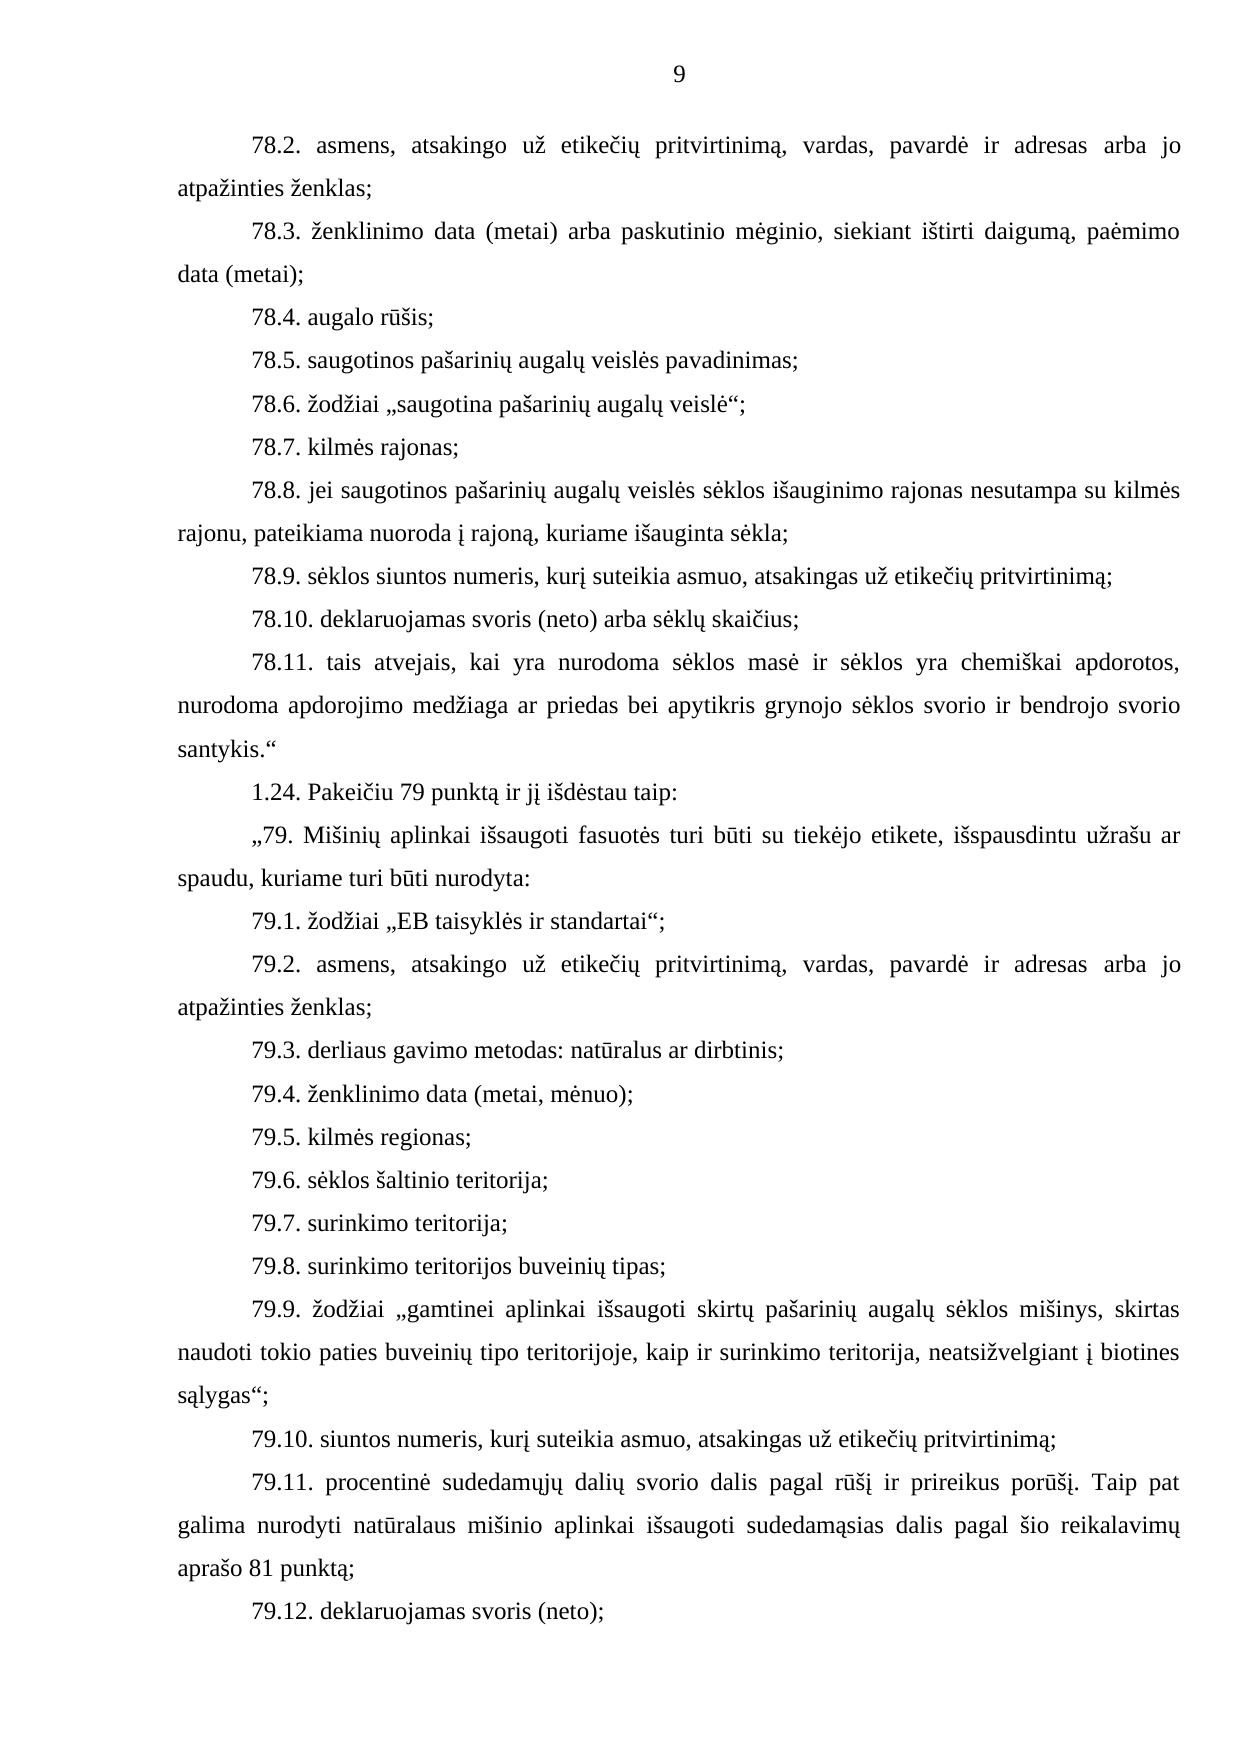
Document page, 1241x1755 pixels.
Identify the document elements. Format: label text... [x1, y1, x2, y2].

text 79.2. asmens, atsakingo už etikečių pritvirtinimą, vardas, pavardė ir adresas arba jo atpažinties ženklas; [177, 949, 1181, 1021]
text 79.12. deklaruojamas svoris (neto); [177, 1596, 1181, 1625]
text „79. Mišinių aplinkai išsaugoti fasuotės turi būti su tiekėjo etikete, išspausdintu užrašu ar spaudu, kuriame turi būti nurodyta: [177, 820, 1181, 892]
text 79.6. sėklos šaltinio teritorija; [177, 1165, 1181, 1194]
text 78.5. saugotinos pašarinių augalų veislės pavadinimas; [177, 346, 1181, 374]
text 1.24. Pakeičiu 79 punktą ir jį išdėstau taip: [177, 777, 1181, 806]
text 79.5. kilmės regionas; [177, 1122, 1181, 1151]
text 78.9. sėklos siuntos numeris, kurį suteikia asmuo, atsakingas už etikečių pritvirtinimą; [177, 561, 1181, 590]
text 78.6. žodžiai „saugotina pašarinių augalų veislė“; [177, 389, 1181, 417]
text 79.8. surinkimo teritorijos buveinių tipas; [177, 1251, 1181, 1280]
text 79.1. žodžiai „EB taisyklės ir standartai“; [177, 906, 1181, 935]
text 79.4. ženklinimo data (metai, mėnuo); [177, 1079, 1181, 1107]
text 78.4. augalo rūšis; [177, 302, 1181, 331]
text 78.7. kilmės rajonas; [177, 432, 1181, 461]
text 79.3. derliaus gavimo metodas: natūralus ar dirbtinis; [177, 1036, 1181, 1064]
text 78.11. tais atvejais, kai yra nurodoma sėklos masė ir sėklos yra chemiškai apdorotos, nurodoma apdorojimo medžiaga ar priedas bei apytikris grynojo sėklos svorio ir bendrojo svorio santykis.“ [177, 647, 1181, 762]
text 78.10. deklaruojamas svoris (neto) arba sėklų skaičius; [177, 604, 1181, 633]
text 79.10. siuntos numeris, kurį suteikia asmuo, atsakingas už etikečių pritvirtinimą; [177, 1424, 1181, 1452]
text 78.3. ženklinimo data (metai) arba paskutinio mėginio, siekiant ištirti daigumą, paėmimo data (metai); [177, 216, 1181, 288]
text 78.8. jei saugotinos pašarinių augalų veislės sėklos išauginimo rajonas nesutampa su kilmės rajonu, pateikiama nuoroda į rajoną, kuriame išauginta sėkla; [177, 475, 1181, 547]
text 79.7. surinkimo teritorija; [177, 1208, 1181, 1237]
text 79.11. procentinė sudedamųjų dalių svorio dalis pagal rūšį ir prireikus porūšį. Taip pat galima nurodyti natūralaus mišinio aplinkai išsaugoti sudedamąsias dalis pagal šio reikalavimų aprašo 81 punktą; [177, 1467, 1181, 1582]
text 79.9. žodžiai „gamtinei aplinkai išsaugoti skirtų pašarinių augalų sėklos mišinys, skirtas naudoti tokio paties buveinių tipo teritorijoje, kaip ir surinkimo teritorija, neatsižvelgiant į biotines sąlygas“; [177, 1294, 1181, 1409]
text 78.2. asmens, atsakingo už etikečių pritvirtinimą, vardas, pavardė ir adresas arba jo atpažinties ženklas; [177, 130, 1181, 202]
